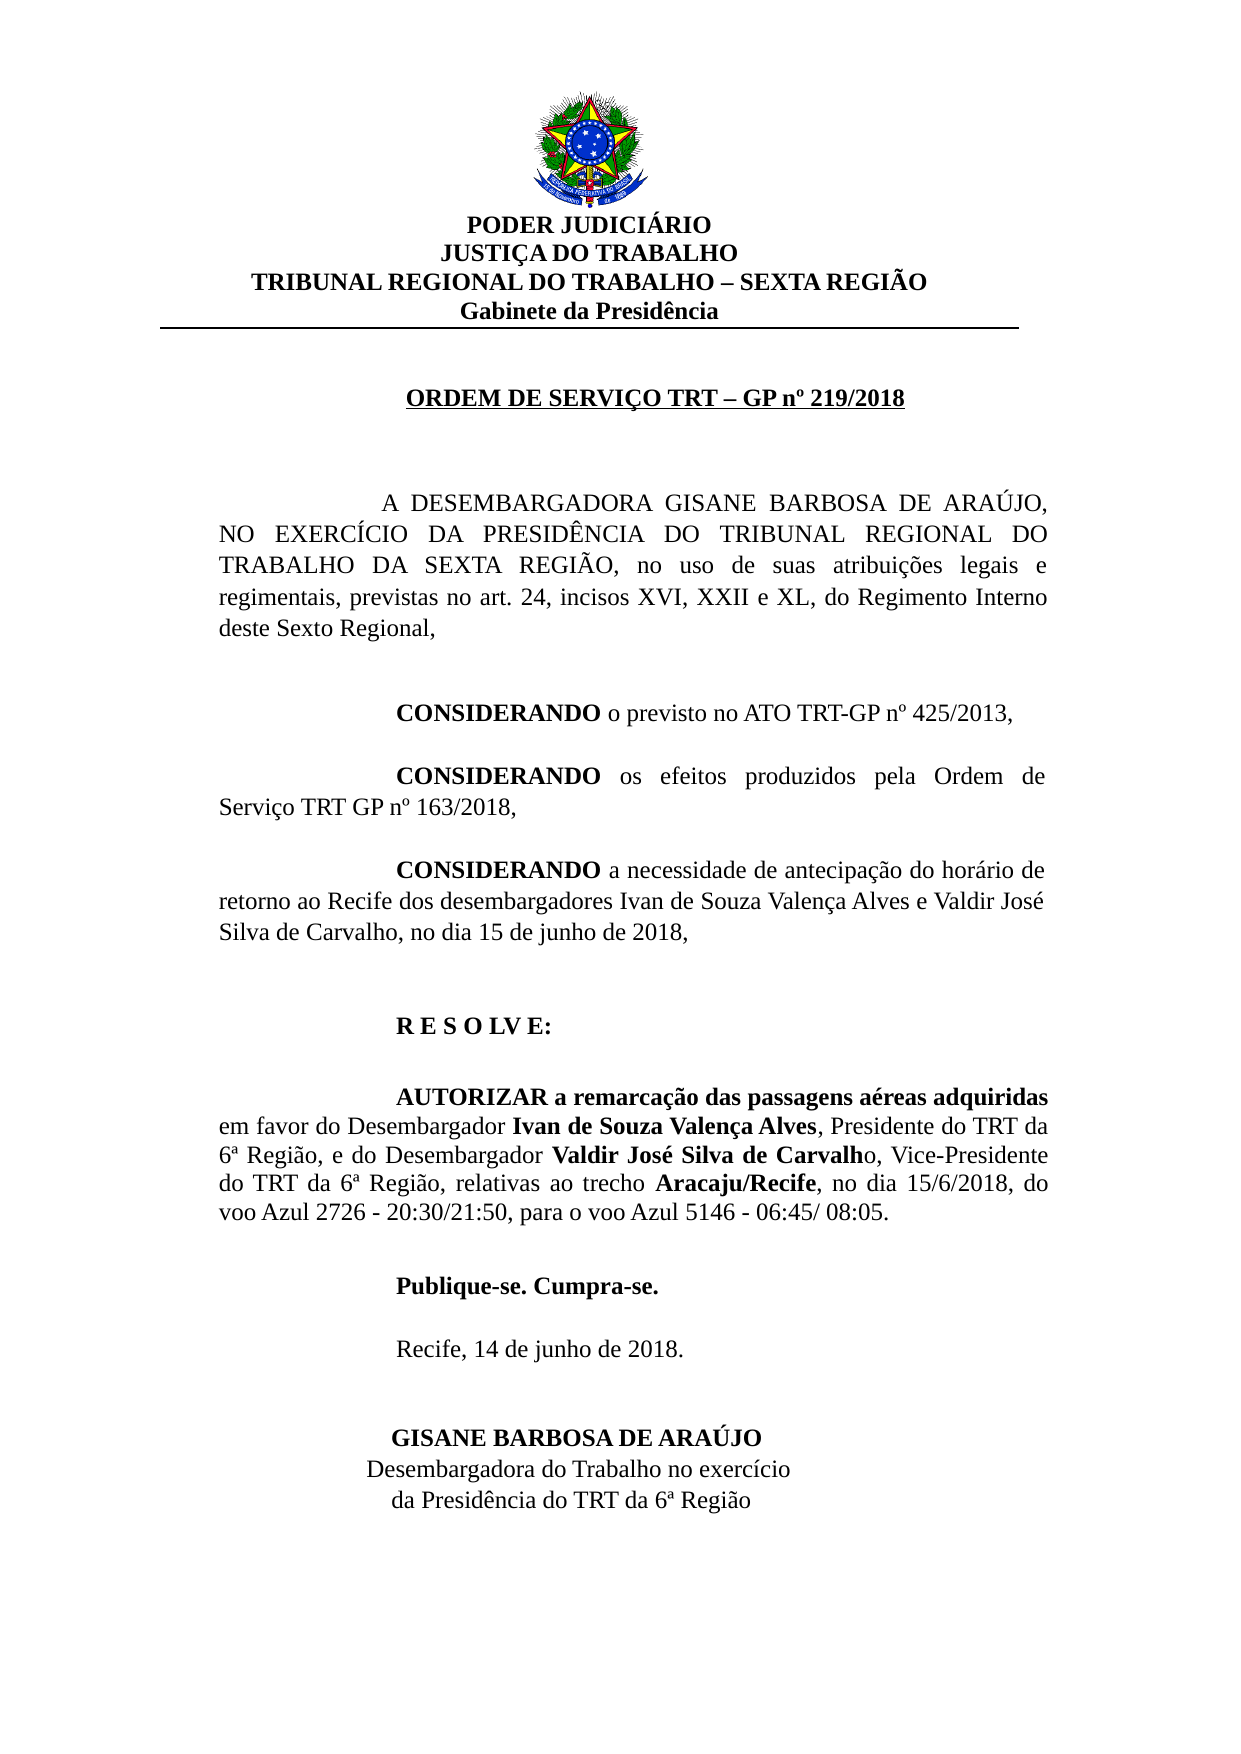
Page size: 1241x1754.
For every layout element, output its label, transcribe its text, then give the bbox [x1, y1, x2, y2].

picture [527, 88, 651, 210]
text CONSIDERANDO o previsto no ATO TRT-GP nº 425/2013, [218, 697, 1045, 728]
text Recife, 14 de junho de 2018. [218, 1332, 960, 1363]
text A DESEMBARGADORA GISANE BARBOSA DE ARAÚJO, NO EXERCÍCIO DA PRESIDÊNCIA DO TRIBUNAL REGIONAL DO TRABALHO DA SEXTA REGIÃO, no uso de suas atribuições legais e regimentais, previstas no art. 24, incisos XVI, XXII e XL, do Regimento Interno deste Sexto Regional, [218, 486, 1048, 643]
text Publique-se. Cumpra-se. [218, 1270, 960, 1301]
text AUTORIZAR a remarcação das passagens aéreas adquiridas em favor do Desembargador Ivan de Souza Valença Alves, Presidente do TRT da 6ª Região, e do Desembargador Valdir José Silva de Carvalho, Vice-Presidente do TRT da 6ª Região, relativas ao trecho Aracaju/Recife, no dia 15/6/2018, do voo Azul 2726 - 20:30/21:50, para o voo Azul 5146 - 06:45/ 08:05. [218, 1082, 1048, 1226]
text GISANE BARBOSA DE ARAÚJO [159, 1423, 960, 1452]
text da Presidência do TRT da 6ª Região [218, 1483, 960, 1515]
subtitle ORDEM DE SERVIÇO TRT – GP nº 219/2018 [263, 383, 960, 411]
text Desembargadora do Trabalho no exercício [218, 1452, 960, 1483]
text R E S O LV E: [218, 1009, 960, 1041]
text CONSIDERANDO a necessidade de antecipação do horário de retorno ao Recife dos desembargadores Ivan de Souza Valença Alves e Valdir José Silva de Carvalho, no dia 15 de junho de 2018, [218, 853, 1045, 947]
text CONSIDERANDO os efeitos produzidos pela Ordem de Serviço TRT GP nº 163/2018, [218, 759, 1045, 822]
